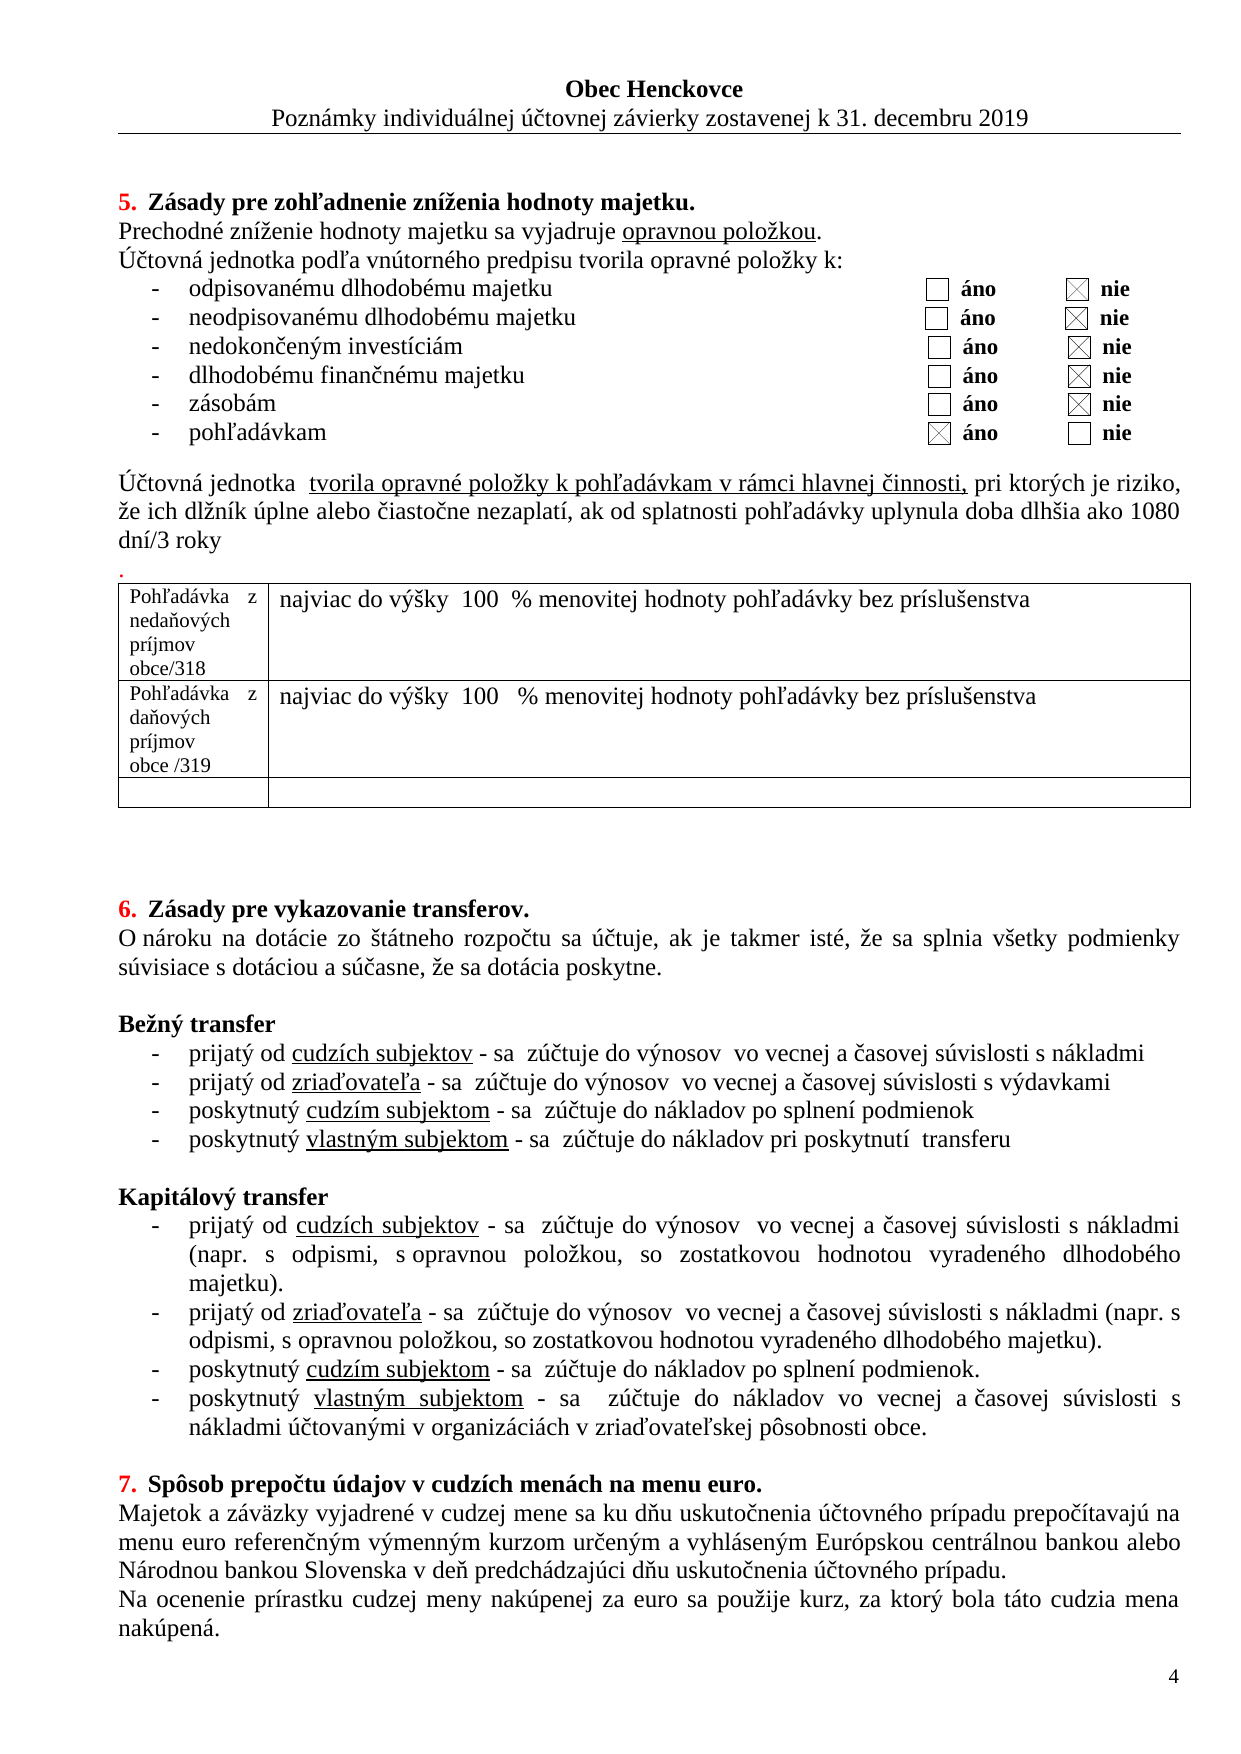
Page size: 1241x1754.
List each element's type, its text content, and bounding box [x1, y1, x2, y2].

text O nároku na dotácie zo štátneho rozpočtu sa účtuje, ak je takmer isté, že sa splnia všetky podmienky súvisiace s dotáciou a súčasne, že sa dotácia poskytne. [118, 923, 1181, 981]
text Prechodné zníženie hodnoty majetku sa vyjadruje opravnou položkou. [118, 216, 1181, 245]
list pohľadávkam áno nie [151, 417, 1181, 446]
text Kapitálový transfer [118, 1182, 1181, 1211]
list Zásady pre zohľadnenie zníženia hodnoty majetku. [118, 187, 1181, 216]
text Účtovná jednotka tvorila opravné položky k pohľadávkam v rámci hlavnej činnosti, pri ktorých je riziko, že ich dlžník úplne alebo čiastočne nezaplatí, ak od splatnosti pohľadávky uplynula doba dlhšia ako 1080 dní/3 roky [118, 468, 1181, 554]
table_cell [269, 778, 1190, 807]
list poskytnutý cudzím subjektom - sa zúčtuje do nákladov po splnení podmienok. [151, 1354, 1181, 1383]
list Zásady pre vykazovanie transferov. [118, 894, 1181, 923]
list dlhodobému finančnému majetku áno nie [151, 360, 1181, 388]
text Bežný transfer [118, 1009, 1181, 1038]
text Majetok a záväzky vyjadrené v cudzej mene sa ku dňu uskutočnenia účtovného prípadu prepočítavajú na menu euro referenčným výmenným kurzom určeným a vyhláseným Európskou centrálnou bankou alebo Národnou bankou Slovenska v deň predchádzajúci dňu uskutočnenia účtovného prípadu. [118, 1498, 1181, 1584]
list neodpisovanému dlhodobému majetku áno nie [151, 302, 1181, 331]
table_header najviac do výšky 100 % menovitej hodnoty pohľadávky bez príslušenstva [269, 584, 1190, 680]
list poskytnutý cudzím subjektom - sa zúčtuje do nákladov po splnení podmienok [151, 1096, 1181, 1124]
list prijatý od cudzích subjektov - sa zúčtuje do výnosov vo vecnej a časovej súvislosti s nákladmi (napr. s odpismi, s opravnou položkou, so zostatkovou hodnotou vyradeného dlhodobého majetku). [151, 1211, 1181, 1297]
list zásobám áno nie [151, 388, 1181, 417]
list prijatý od zriaďovateľa - sa zúčtuje do výnosov vo vecnej a časovej súvislosti s výdavkami [151, 1067, 1181, 1096]
list Spôsob prepočtu údajov v cudzích menách na menu euro. [118, 1469, 1181, 1498]
list poskytnutý vlastným subjektom - sa zúčtuje do nákladov pri poskytnutí transferu [151, 1124, 1181, 1153]
table_cell najviac do výšky 100 % menovitej hodnoty pohľadávky bez príslušenstva [269, 681, 1190, 777]
list poskytnutý vlastným subjektom - sa zúčtuje do nákladov vo vecnej a časovej súvislosti s nákladmi účtovanými v organizáciách v zriaďovateľskej pôsobnosti obce. [151, 1383, 1181, 1441]
table_cell Pohľadávka z daňových príjmov obce /319 [119, 681, 268, 777]
text Na ocenenie prírastku cudzej meny nakúpenej za euro sa použije kurz, za ktorý bola táto cudzia mena nakúpená. [118, 1584, 1181, 1642]
list prijatý od zriaďovateľa - sa zúčtuje do výnosov vo vecnej a časovej súvislosti s nákladmi (napr. s odpismi, s opravnou položkou, so zostatkovou hodnotou vyradeného dlhodobého majetku). [151, 1297, 1181, 1354]
text . [118, 554, 1181, 583]
table_cell [119, 778, 268, 807]
list odpisovanému dlhodobému majetku áno nie [151, 273, 1181, 302]
table_header Pohľadávka z nedaňových príjmov obce/318 [119, 584, 268, 680]
list prijatý od cudzích subjektov - sa zúčtuje do výnosov vo vecnej a časovej súvislosti s nákladmi [151, 1038, 1181, 1067]
text Účtovná jednotka podľa vnútorného predpisu tvorila opravné položky k: [118, 245, 1181, 273]
list nedokončeným investíciám áno nie [151, 331, 1181, 360]
